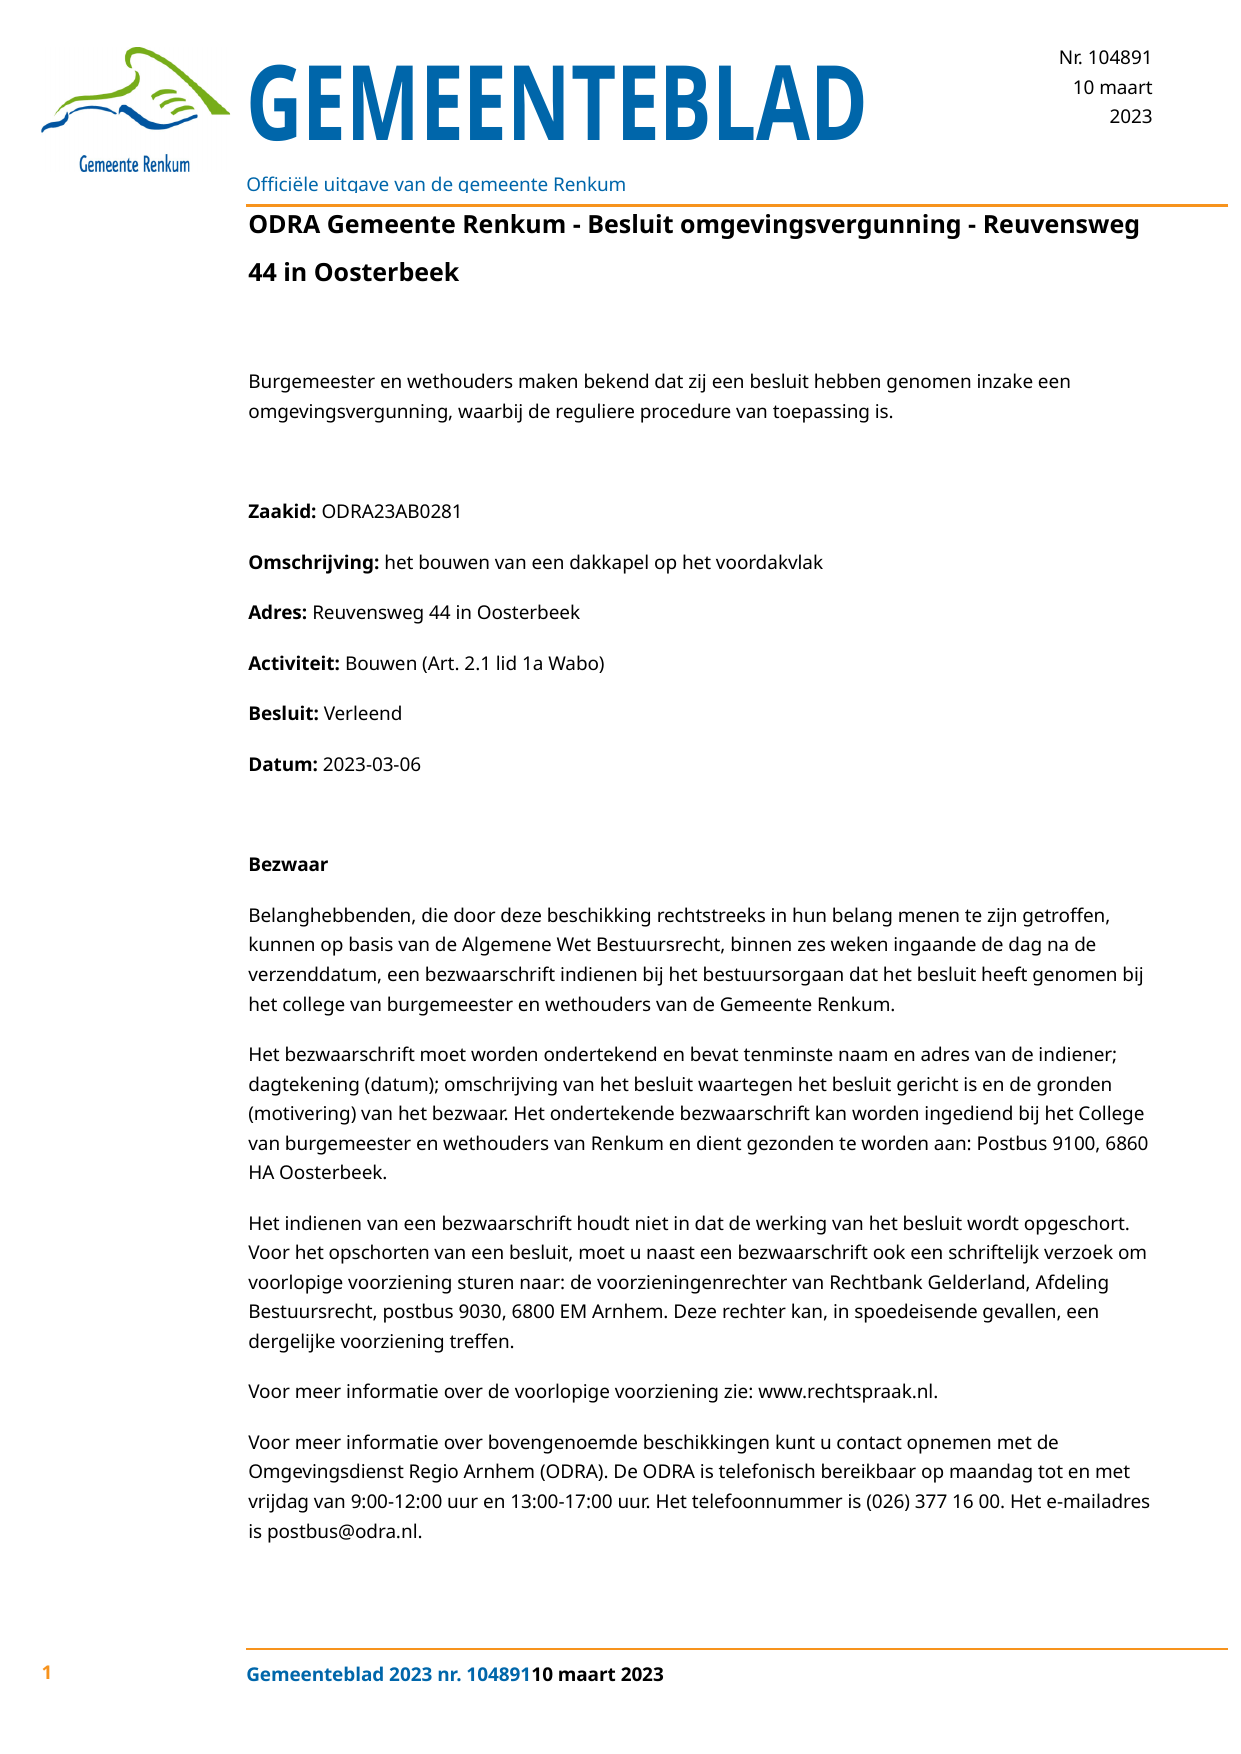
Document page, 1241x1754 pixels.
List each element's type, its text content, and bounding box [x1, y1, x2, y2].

text Bezwaar [248, 852, 1152, 877]
text Burgemeester en wethouders maken bekend dat zij een besluit hebben genomen inzake een omgevingsvergunning, waarbij de reguliere procedure van toepassing is. [248, 368, 1152, 424]
text Datum: 2023-03-06 [248, 751, 1152, 777]
text Voor meer informatie over de voorlopige voorziening zie: www.rechtspraak.nl. [248, 1379, 1152, 1404]
text Het indienen van een bezwaarschrift houdt niet in dat de werking van het besluit wordt opgeschort. Voor het opschorten van een besluit, moet u naast een bezwaarschrift ook een schriftelijk verzoek om voorlopige voorziening sturen naar: de voorzieningenrechter van Rechtbank Gelderland, Afdeling Bestuursrecht, postbus 9030, 6800 EM Arnhem. Deze rechter kan, in spoedeisende gevallen, een dergelijke voorziening treffen. [248, 1210, 1152, 1354]
text Het bezwaarschrift moet worden ondertekend en bevat tenminste naam en adres van de indiener; dagtekening (datum); omschrijving van het besluit waartegen het besluit gericht is en de gronden (motivering) van het bezwaar. Het ondertekende bezwaarschrift kan worden ingediend bij het College van burgemeester en wethouders van Renkum en dient gezonden te worden aan: Postbus 9100, 6860 HA Oosterbeek. [248, 1041, 1152, 1185]
text Zaakid: ODRA23AB0281 [248, 499, 1152, 524]
text Besluit: Verleend [248, 700, 1152, 726]
text Activiteit: Bouwen (Art. 2.1 lid 1a Wabo) [248, 650, 1152, 676]
picture [41, 47, 231, 172]
text Belanghebbenden, die door deze beschikking rechtstreeks in hun belang menen te zijn getroffen, kunnen op basis van de Algemene Wet Bestuursrecht, binnen zes weken ingaande de dag na de verzenddatum, een bezwaarschrift indienen bij het bestuursorgaan dat het besluit heeft genomen bij het college van burgemeester en wethouders van de Gemeente Renkum. [248, 902, 1152, 1017]
text ODRA Gemeente Renkum - Besluit omgevingsvergunning - Reuvensweg 44 in Oosterbeek [248, 207, 1152, 288]
text Omschrijving: het bouwen van een dakkapel op het voordakvlak [248, 549, 1152, 575]
text Adres: Reuvensweg 44 in Oosterbeek [248, 599, 1152, 625]
text Voor meer informatie over bovengenoemde beschikkingen kunt u contact opnemen met de Omgevingsdienst Regio Arnhem (ODRA). De ODRA is telefonisch bereikbaar op maandag tot en met vrijdag van 9:00-12:00 uur en 13:00-17:00 uur. Het telefoonnummer is (026) 377 16 00. Het e-mailadres is postbus@odra.nl. [248, 1429, 1152, 1544]
